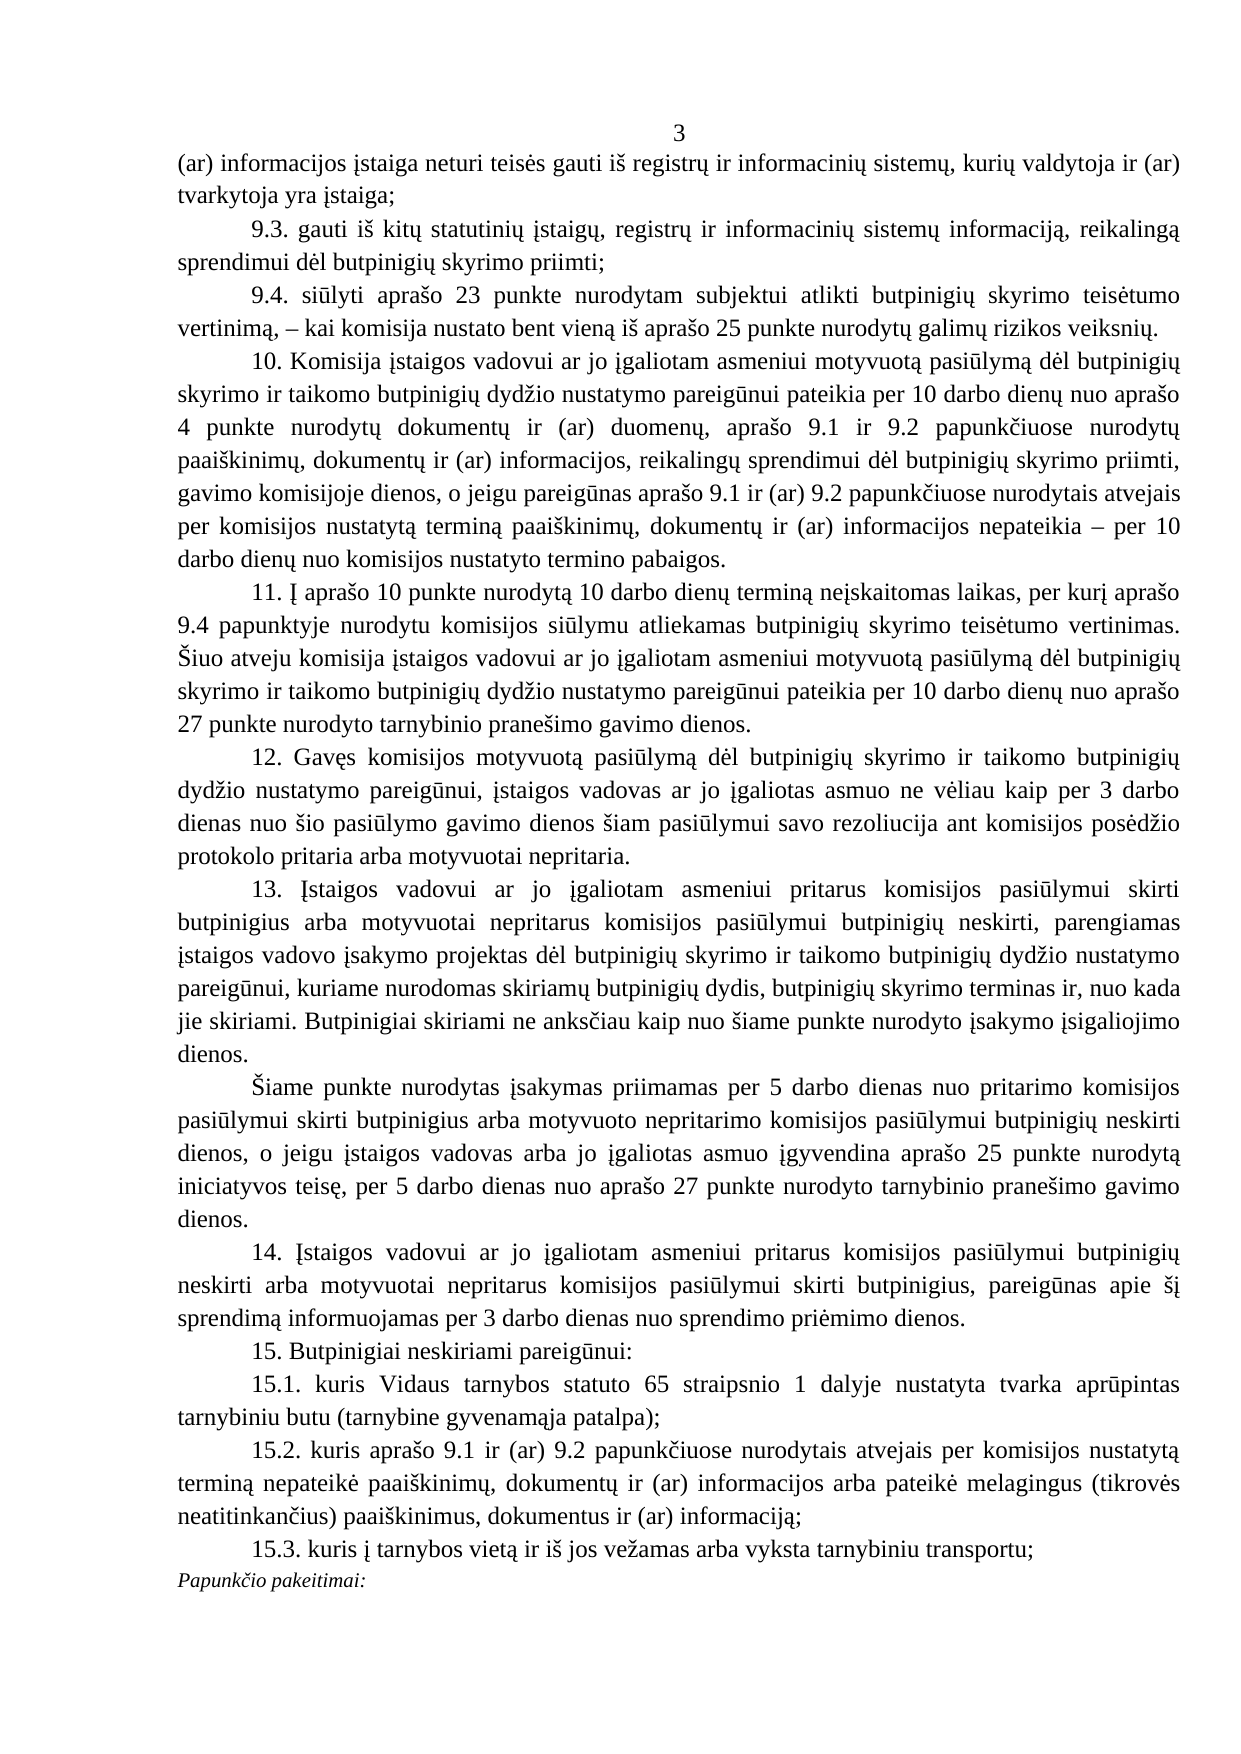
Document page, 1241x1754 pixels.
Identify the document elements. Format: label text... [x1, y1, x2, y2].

text Papunkčio pakeitimai: [177, 1567, 1181, 1592]
text (ar) informacijos įstaiga neturi teisės gauti iš registrų ir informacinių sistemų, kurių valdytoja ir (ar) tvarkytoja yra įstaiga; [177, 148, 1181, 209]
text 15. Butpinigiai neskiriami pareigūnui: [177, 1336, 1181, 1365]
text 9.4. siūlyti aprašo 23 punkte nurodytam subjektui atlikti butpinigių skyrimo teisėtumo vertinimą, – kai komisija nustato bent vieną iš aprašo 25 punkte nurodytų galimų rizikos veiksnių. [177, 280, 1181, 341]
text 12. Gavęs komisijos motyvuotą pasiūlymą dėl butpinigių skyrimo ir taikomo butpinigių dydžio nustatymo pareigūnui, įstaigos vadovas ar jo įgaliotas asmuo ne vėliau kaip per 3 darbo dienas nuo šio pasiūlymo gavimo dienos šiam pasiūlymui savo rezoliucija ant komisijos posėdžio protokolo pritaria arba motyvuotai nepritaria. [177, 742, 1181, 870]
text 9.3. gauti iš kitų statutinių įstaigų, registrų ir informacinių sistemų informaciją, reikalingą sprendimui dėl butpinigių skyrimo priimti; [177, 214, 1181, 275]
text 15.1. kuris Vidaus tarnybos statuto 65 straipsnio 1 dalyje nustatyta tvarka aprūpintas tarnybiniu butu (tarnybine gyvenamąja patalpa); [177, 1369, 1181, 1431]
text 15.2. kuris aprašo 9.1 ir (ar) 9.2 papunkčiuose nurodytais atvejais per komisijos nustatytą terminą nepateikė paaiškinimų, dokumentų ir (ar) informacijos arba pateikė melagingus (tikrovės neatitinkančius) paaiškinimus, dokumentus ir (ar) informaciją; [177, 1435, 1181, 1530]
text 13. Įstaigos vadovui ar jo įgaliotam asmeniui pritarus komisijos pasiūlymui skirti butpinigius arba motyvuotai nepritarus komisijos pasiūlymui butpinigių neskirti, parengiamas įstaigos vadovo įsakymo projektas dėl butpinigių skyrimo ir taikomo butpinigių dydžio nustatymo pareigūnui, kuriame nurodomas skiriamų butpinigių dydis, butpinigių skyrimo terminas ir, nuo kada jie skiriami. Butpinigiai skiriami ne anksčiau kaip nuo šiame punkte nurodyto įsakymo įsigaliojimo dienos. [177, 874, 1181, 1068]
text 15.3. kuris į tarnybos vietą ir iš jos vežamas arba vyksta tarnybiniu transportu; [251, 1534, 1181, 1563]
text 11. Į aprašo 10 punkte nurodytą 10 darbo dienų terminą neįskaitomas laikas, per kurį aprašo 9.4 papunktyje nurodytu komisijos siūlymu atliekamas butpinigių skyrimo teisėtumo vertinimas. Šiuo atveju komisija įstaigos vadovui ar jo įgaliotam asmeniui motyvuotą pasiūlymą dėl butpinigių skyrimo ir taikomo butpinigių dydžio nustatymo pareigūnui pateikia per 10 darbo dienų nuo aprašo 27 punkte nurodyto tarnybinio pranešimo gavimo dienos. [177, 577, 1181, 738]
text 10. Komisija įstaigos vadovui ar jo įgaliotam asmeniui motyvuotą pasiūlymą dėl butpinigių skyrimo ir taikomo butpinigių dydžio nustatymo pareigūnui pateikia per 10 darbo dienų nuo aprašo 4 punkte nurodytų dokumentų ir (ar) duomenų, aprašo 9.1 ir 9.2 papunkčiuose nurodytų paaiškinimų, dokumentų ir (ar) informacijos, reikalingų sprendimui dėl butpinigių skyrimo priimti, gavimo komisijoje dienos, o jeigu pareigūnas aprašo 9.1 ir (ar) 9.2 papunkčiuose nurodytais atvejais per komisijos nustatytą terminą paaiškinimų, dokumentų ir (ar) informacijos nepateikia – per 10 darbo dienų nuo komisijos nustatyto termino pabaigos. [177, 346, 1181, 573]
text Šiame punkte nurodytas įsakymas priimamas per 5 darbo dienas nuo pritarimo komisijos pasiūlymui skirti butpinigius arba motyvuoto nepritarimo komisijos pasiūlymui butpinigių neskirti dienos, o jeigu įstaigos vadovas arba jo įgaliotas asmuo įgyvendina aprašo 25 punkte nurodytą iniciatyvos teisę, per 5 darbo dienas nuo aprašo 27 punkte nurodyto tarnybinio pranešimo gavimo dienos. [177, 1072, 1181, 1233]
text 14. Įstaigos vadovui ar jo įgaliotam asmeniui pritarus komisijos pasiūlymui butpinigių neskirti arba motyvuotai nepritarus komisijos pasiūlymui skirti butpinigius, pareigūnas apie šį sprendimą informuojamas per 3 darbo dienas nuo sprendimo priėmimo dienos. [177, 1237, 1181, 1332]
